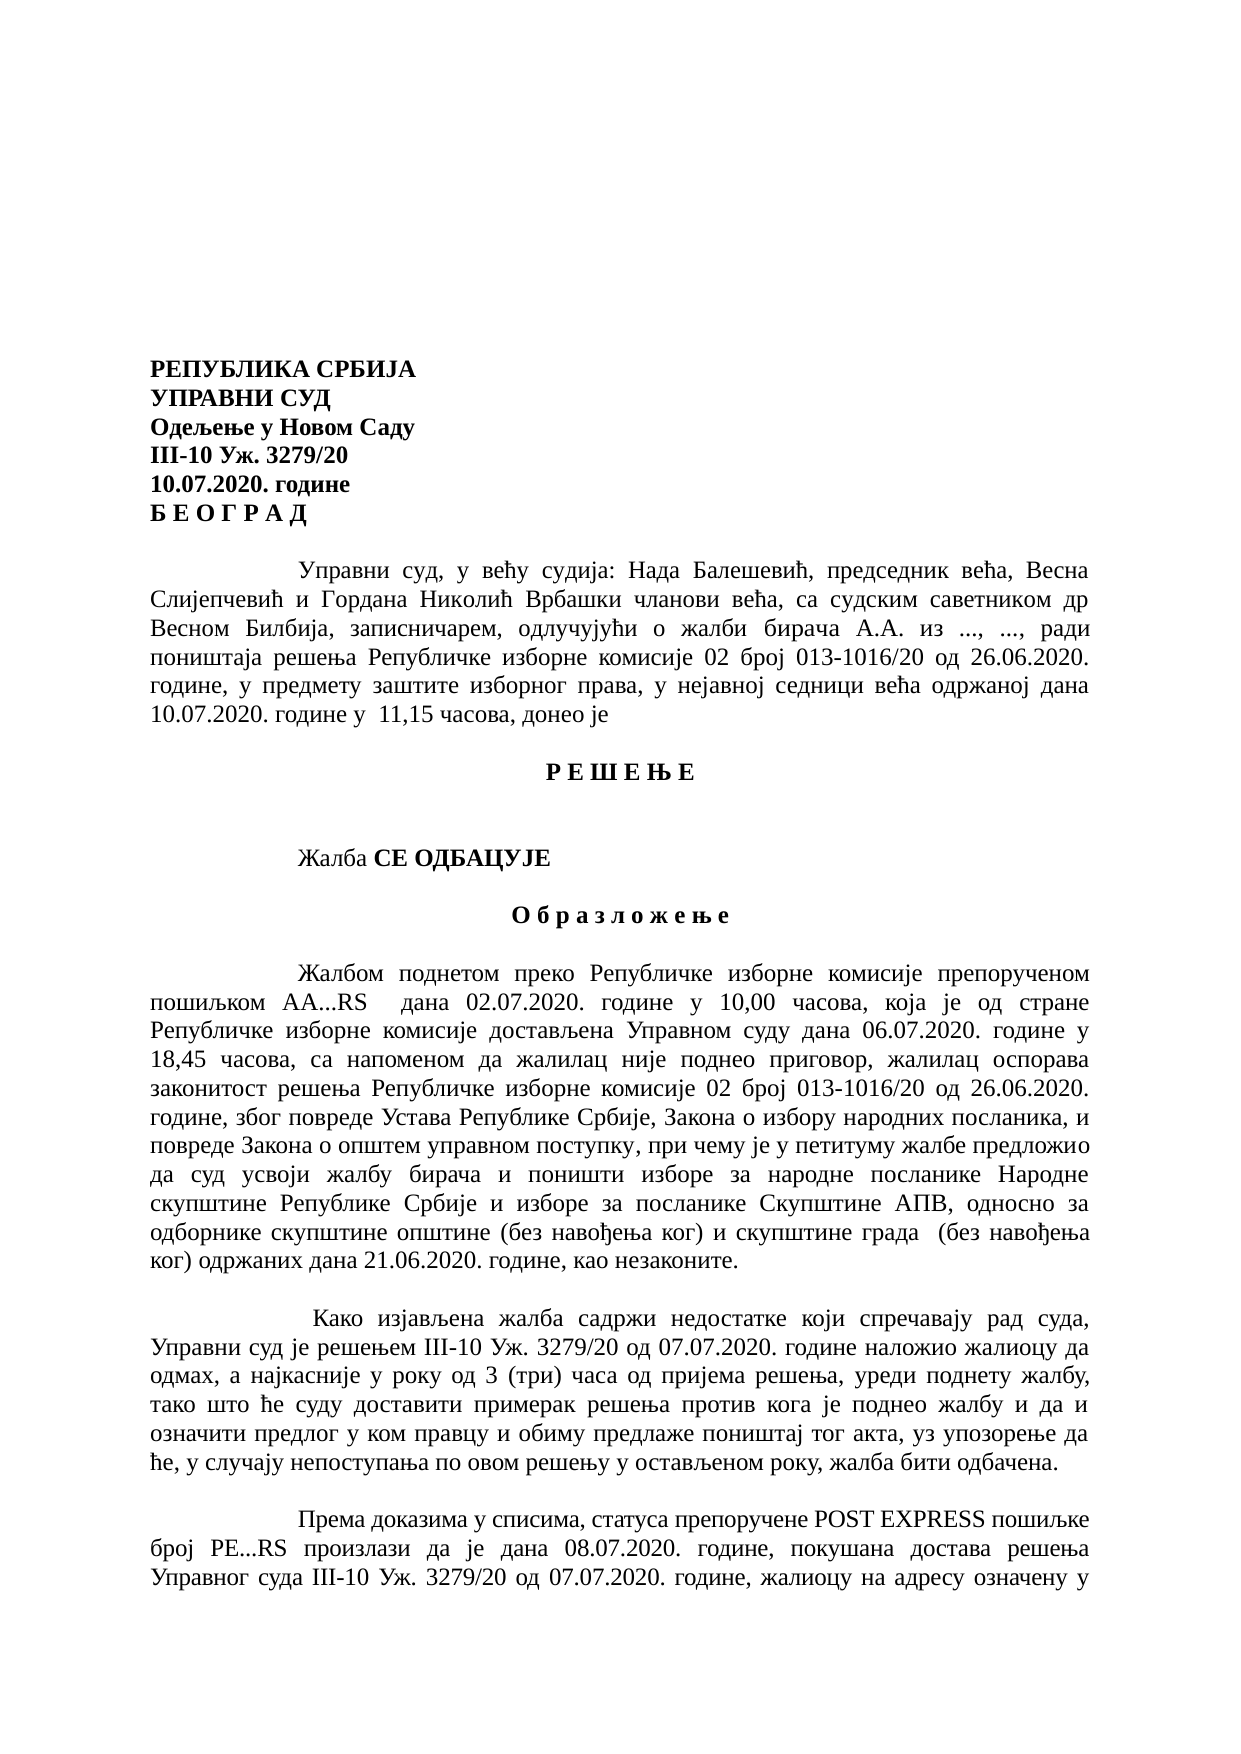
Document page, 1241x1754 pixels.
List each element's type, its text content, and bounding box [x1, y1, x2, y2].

text Одељење у Новом Саду [150, 412, 1090, 440]
text 10.07.2020. године [150, 469, 1090, 498]
text РЕПУБЛИКА СРБИЈА [150, 148, 1090, 383]
text УПРАВНИ СУД [150, 383, 1090, 412]
text Према доказима у списима, статуса препоручене POST EXPRESS пошиљке број РЕ...RS произлази да је дана 08.07.2020. године, покушана достава решења Управног суда III-10 Уж. 3279/20 од 07.07.2020. године, жалиоцу на адресу означену у [150, 1504, 1090, 1590]
text Како изјављена жалба садржи недостатке који спречавају рад суда, Управни суд је решењем III-10 Уж. 3279/20 од 07.07.2020. године наложио жалиоцу да одмах, а најкасније у року од 3 (три) часа од пријема решења, уреди поднету жалбу, тако што ће суду доставити примерак решења против кога је поднео жалбу и да и означити предлог у ком правцу и обиму предлаже поништај тог акта, уз упозорење да ће, у случају непоступања по овом решењу у остављеном року, жалба бити одбачена. [150, 1303, 1090, 1475]
text Р Е Ш Е Њ Е [150, 757, 1090, 785]
text О б р а з л о ж е њ е [150, 900, 1090, 929]
text III-10 Уж. 3279/20 [150, 440, 1090, 469]
text Жалба СЕ ОДБАЦУЈЕ [150, 843, 1090, 872]
text Управни суд, у већу судија: Нада Балешевић, председник већа, Весна Слијепчевић и Гордана Николић Врбашки чланови већа, са судским саветником др Весном Билбија, записничарем, одлучујући о жалби бирача A.A. из ..., ..., ради поништаја решења Републичке изборне комисије 02 број 013-1016/20 од 26.06.2020. године, у предмету заштите изборног права, у нејавној седници већа одржаној дана 10.07.2020. године у 11,15 часова, донео је [150, 555, 1090, 728]
text Б Е О Г Р А Д [150, 498, 1090, 527]
text Жалбом поднетом преко Републичке изборне комисије препорученом пошиљком АА...RS дана 02.07.2020. године у 10,00 часова, која је од стране Републичке изборне комисије достављена Управном суду дана 06.07.2020. године у 18,45 часова, са напоменом да жалилац није поднео приговор, жалилац оспорава законитост решења Републичке изборне комисије 02 број 013-1016/20 од 26.06.2020. године, због повреде Устава Републике Србије, Закона о избору народних посланика, и повреде Закона о општем управном поступку, при чему је у петитуму жалбе предложио да суд усвоји жалбу бирача и поништи изборе за народне посланике Народне скупштине Републике Србије и изборе за посланике Скупштине АПВ, односно за одборнике скупштине општине (без навођења ког) и скупштине града (без навођења ког) одржаних дана 21.06.2020. године, као незаконите. [150, 958, 1090, 1274]
